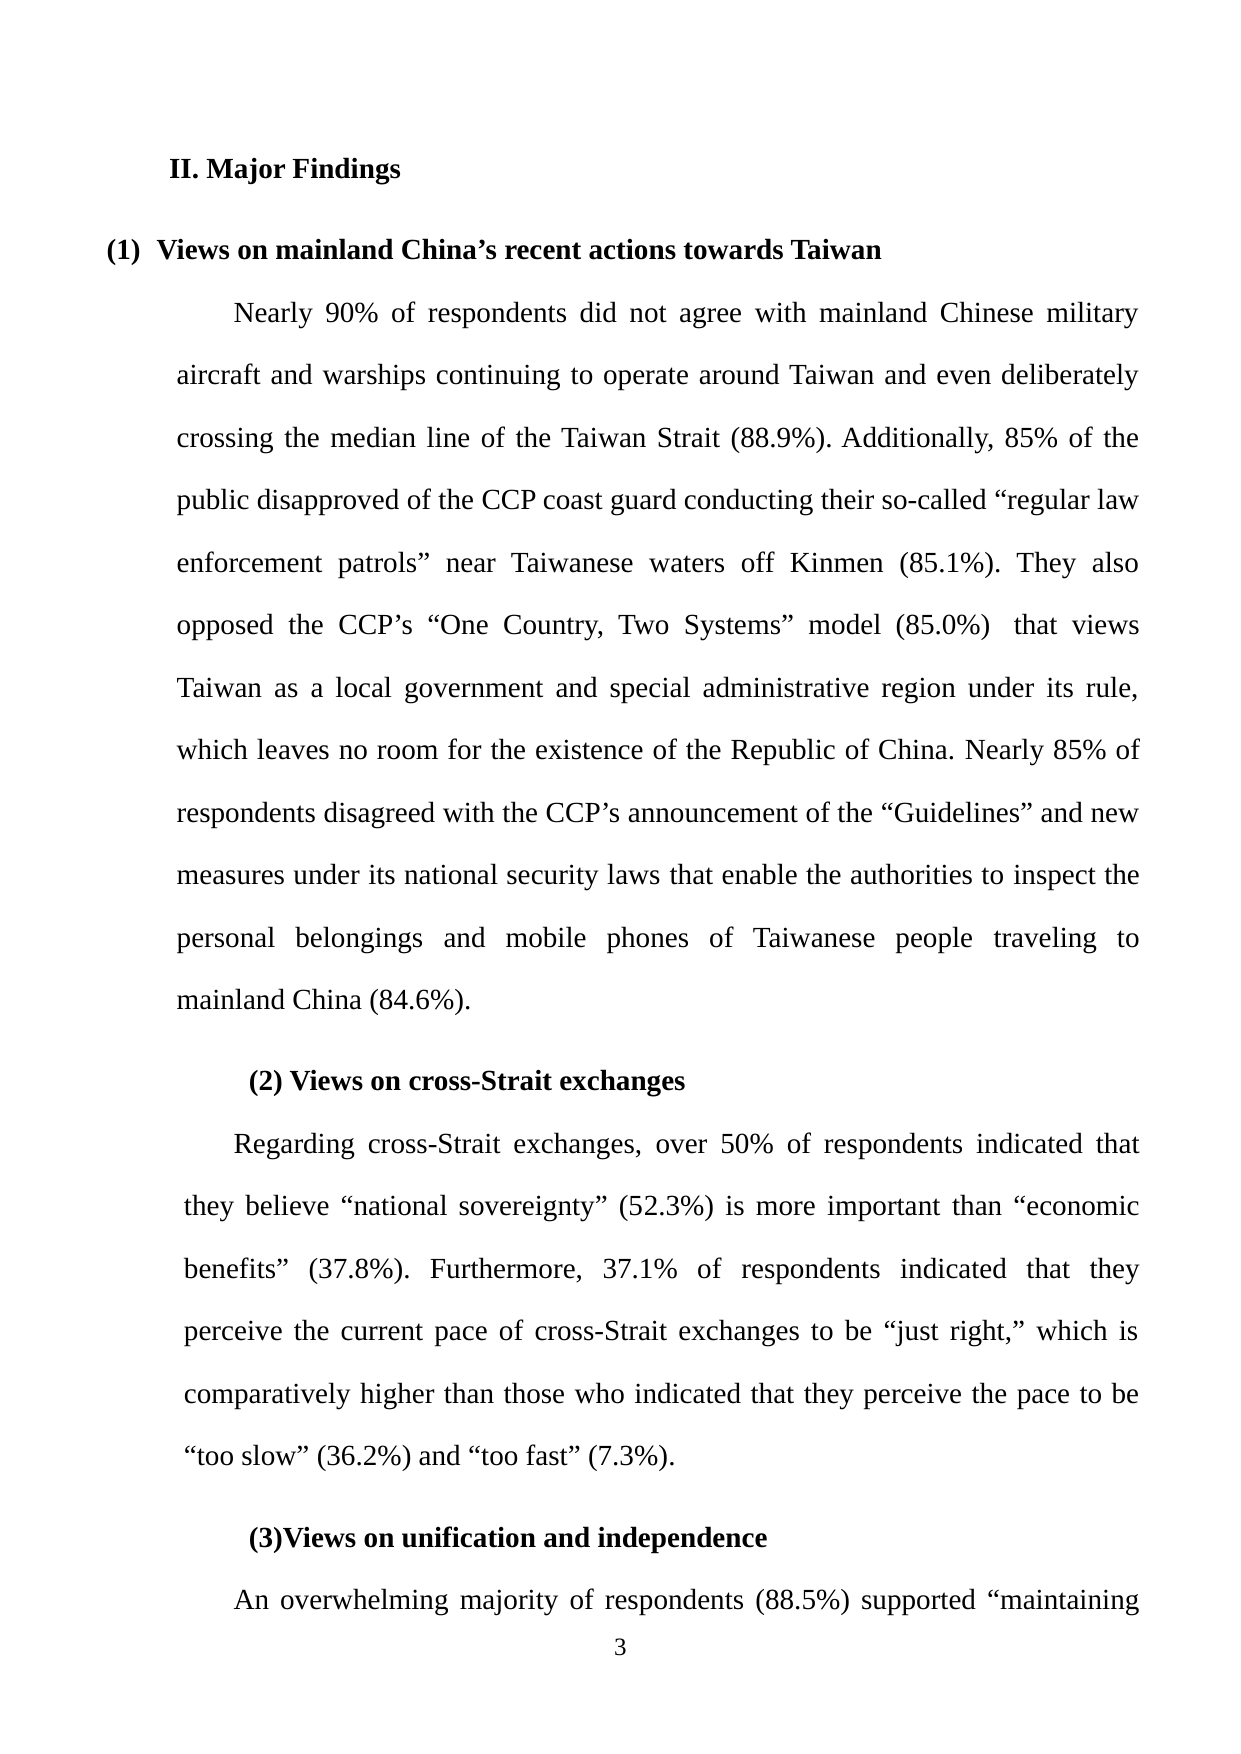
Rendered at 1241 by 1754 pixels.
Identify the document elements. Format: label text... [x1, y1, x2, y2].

text II. Major Findings [106, 126, 1140, 189]
text Regarding cross-Strait exchanges, over 50% of respondents indicated that they believe “national sovereignty” (52.3%) is more important than “economic benefits” (37.8%). Furthermore, 37.1% of respondents indicated that they perceive the current pace of cross-Strait exchanges to be “just right,” which is comparatively higher than those who indicated that they perceive the pace to be “too slow” (36.2%) and “too fast” (7.3%). [184, 1101, 1140, 1476]
text An overwhelming majority of respondents (88.5%) supported “maintaining [184, 1557, 1140, 1620]
text Nearly 90% of respondents did not agree with mainland Chinese military aircraft and warships continuing to operate around Taiwan and even deliberately crossing the median line of the Taiwan Strait (88.9%). Additionally, 85% of the public disapproved of the CCP coast guard conducting their so-called “regular law enforcement patrols” near Taiwanese waters off Kinmen (85.1%). They also opposed the CCP’s “One Country, Two Systems” model (85.0%) that views Taiwan as a local government and special administrative region under its rule, which leaves no room for the existence of the Republic of China. Nearly 85% of respondents disagreed with the CCP’s announcement of the “Guidelines” and new measures under its national security laws that enable the authorities to inspect the personal belongings and mobile phones of Taiwanese people traveling to mainland China (84.6%). [176, 270, 1140, 1020]
text (3)Views on unification and independence [249, 1495, 1140, 1557]
list Views on mainland China’s recent actions towards Taiwan [106, 207, 1140, 270]
text (2) Views on cross-Strait exchanges [249, 1039, 1140, 1101]
